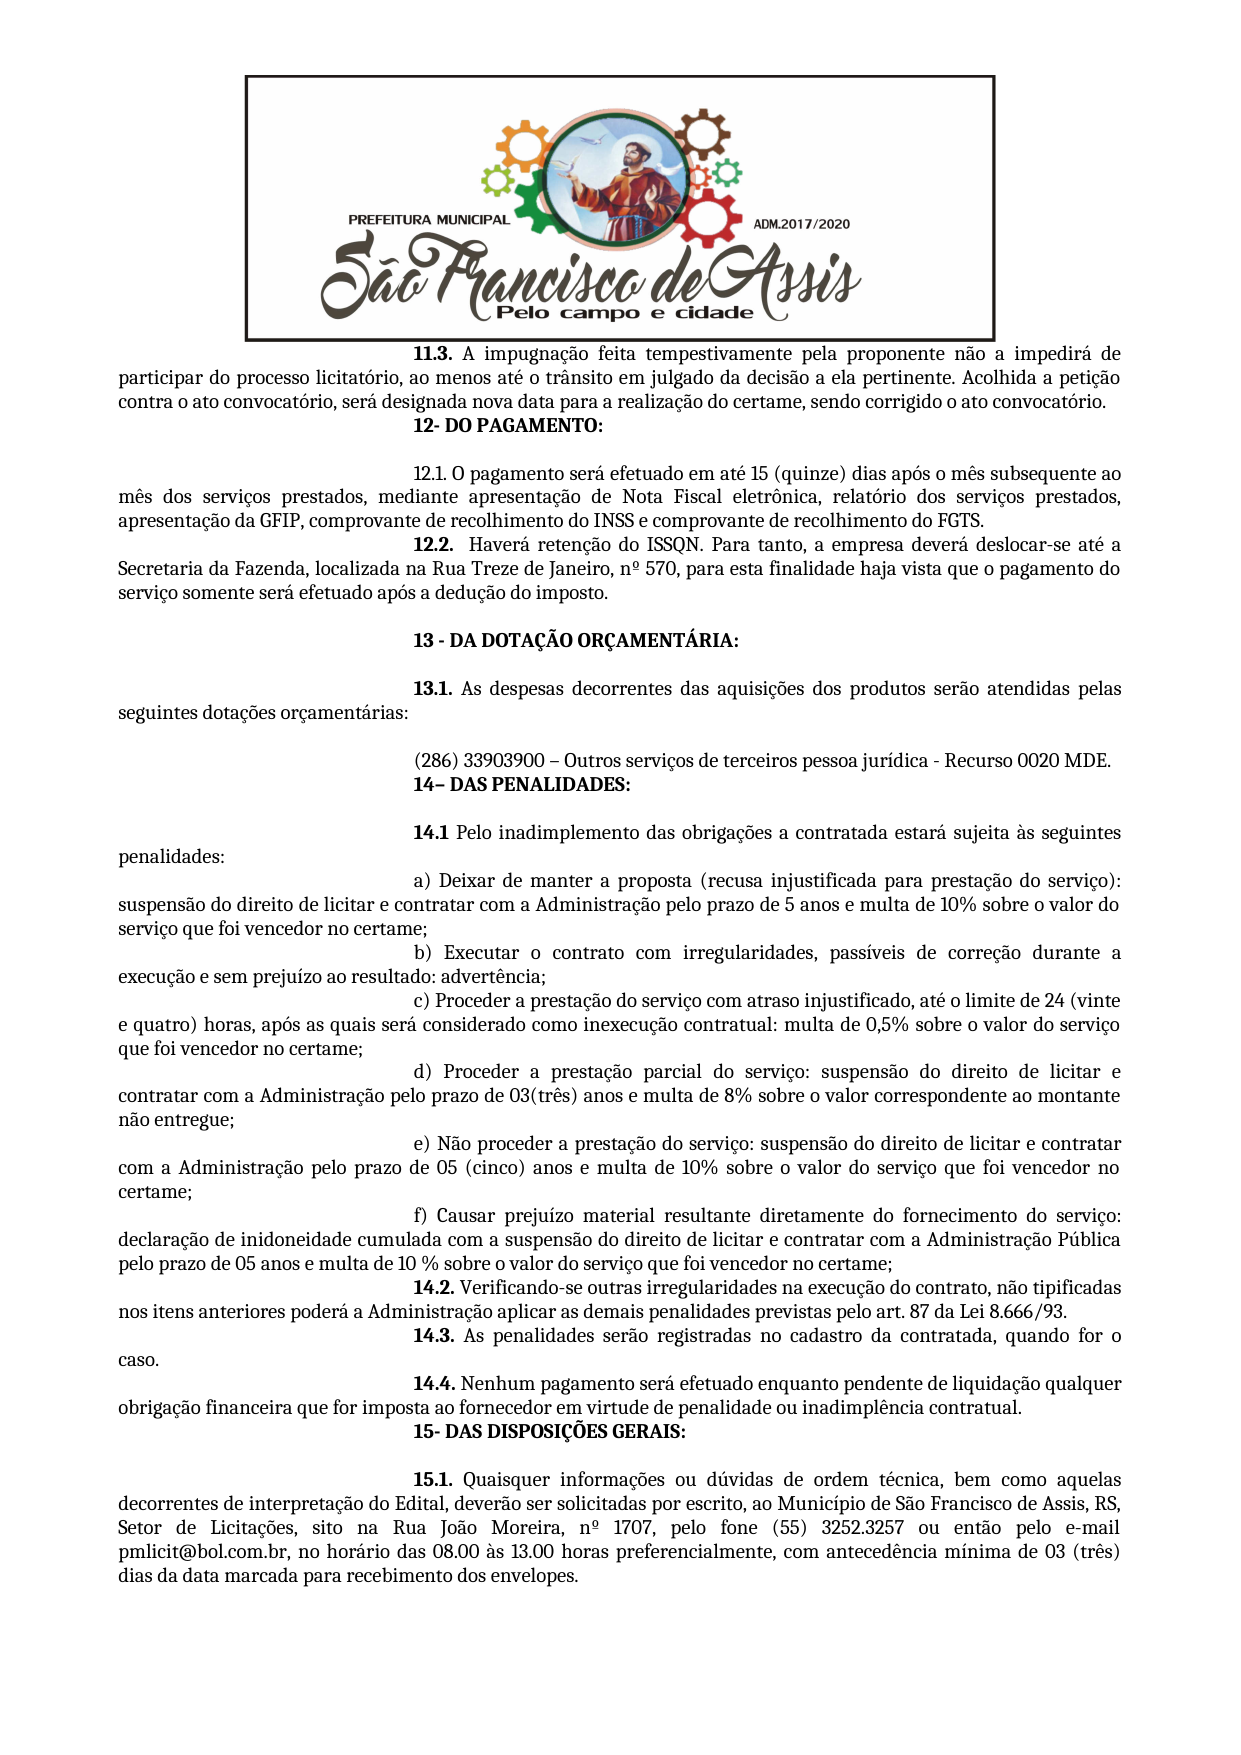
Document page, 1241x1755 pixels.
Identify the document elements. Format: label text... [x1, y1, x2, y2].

text d) Proceder a prestação parcial do serviço: suspensão do direito de licitar e contratar com a Administração pelo prazo de 03(três) anos e multa de 8% sobre o valor correspondente ao montante não entregue; [118, 1060, 1122, 1132]
text 14.2. Verificando-se outras irregularidades na execução do contrato, não tipificadas nos itens anteriores poderá a Administração aplicar as demais penalidades previstas pelo art. 87 da Lei 8.666/93. [118, 1276, 1122, 1324]
text e) Não proceder a prestação do serviço: suspensão do direito de licitar e contratar com a Administração pelo prazo de 05 (cinco) anos e multa de 10% sobre o valor do serviço que foi vencedor no certame; [118, 1132, 1122, 1204]
text 13.1. As despesas decorrentes das aquisições dos produtos serão atendidas pelas seguintes dotações orçamentárias: [118, 677, 1122, 725]
text b) Executar o contrato com irregularidades, passíveis de correção durante a execução e sem prejuízo ao resultado: advertência; [118, 940, 1122, 988]
text a) Deixar de manter a proposta (recusa injustificada para prestação do serviço): suspensão do direito de licitar e contratar com a Administração pelo prazo de 5 anos e multa de 10% sobre o valor do serviço que foi vencedor no certame; [118, 868, 1122, 940]
text 12- DO PAGAMENTO: [413, 413, 1122, 437]
text 11.3. A impugnação feita tempestivamente pela proponente não a impedirá de participar do processo licitatório, ao menos até o trânsito em julgado da decisão a ela pertinente. Acolhida a petição contra o ato convocatório, será designada nova data para a realização do certame, sendo corrigido o ato convocatório. [118, 341, 1122, 413]
text 15.1. Quaisquer informações ou dúvidas de ordem técnica, bem como aquelas decorrentes de interpretação do Edital, deverão ser solicitadas por escrito, ao Município de São Francisco de Assis, RS, Setor de Licitações, sito na Rua João Moreira, nº 1707, pelo fone (55) 3252.3257 ou então pelo e-mail pmlicit@bol.com.br, no horário das 08.00 às 13.00 horas preferencialmente, com antecedência mínima de 03 (três) dias da data marcada para recebimento dos envelopes. [118, 1467, 1122, 1587]
text 13 - DA DOTAÇÃO ORÇAMENTÁRIA: [118, 629, 1122, 653]
text 14.1 Pelo inadimplemento das obrigações a contratada estará sujeita às seguintes penalidades: [118, 821, 1122, 868]
text f) Causar prejuízo material resultante diretamente do fornecimento do serviço: declaração de inidoneidade cumulada com a suspensão do direito de licitar e contratar com a Administração Pública pelo prazo de 05 anos e multa de 10 % sobre o valor do serviço que foi vencedor no certame; [118, 1204, 1122, 1276]
text 14.4. Nenhum pagamento será efetuado enquanto pendente de liquidação qualquer obrigação financeira que for imposta ao fornecedor em virtude de penalidade ou inadimplência contratual. [118, 1372, 1122, 1419]
text 15- DAS DISPOSIÇÕES GERAIS: [118, 1419, 1122, 1443]
text c) Proceder a prestação do serviço com atraso injustificado, até o limite de 24 (vinte e quatro) horas, após as quais será considerado como inexecução contratual: multa de 0,5% sobre o valor do serviço que foi vencedor no certame; [118, 988, 1122, 1060]
text 12.1. O pagamento será efetuado em até 15 (quinze) dias após o mês subsequente ao mês dos serviços prestados, mediante apresentação de Nota Fiscal eletrônica, relatório dos serviços prestados, apresentação da GFIP, comprovante de recolhimento do INSS e comprovante de recolhimento do FGTS. [118, 461, 1122, 533]
text 12.2. Haverá retenção do ISSQN. Para tanto, a empresa deverá deslocar-se até a Secretaria da Fazenda, localizada na Rua Treze de Janeiro, nº 570, para esta finalidade haja vista que o pagamento do serviço somente será efetuado após a dedução do imposto. [118, 533, 1122, 605]
text 14.3. As penalidades serão registradas no cadastro da contratada, quando for o caso. [118, 1324, 1122, 1372]
text (286) 33903900 – Outros serviços de terceiros pessoa jurídica - Recurso 0020 MDE. [118, 749, 1122, 773]
text 14– DAS PENALIDADES: [413, 773, 1122, 797]
